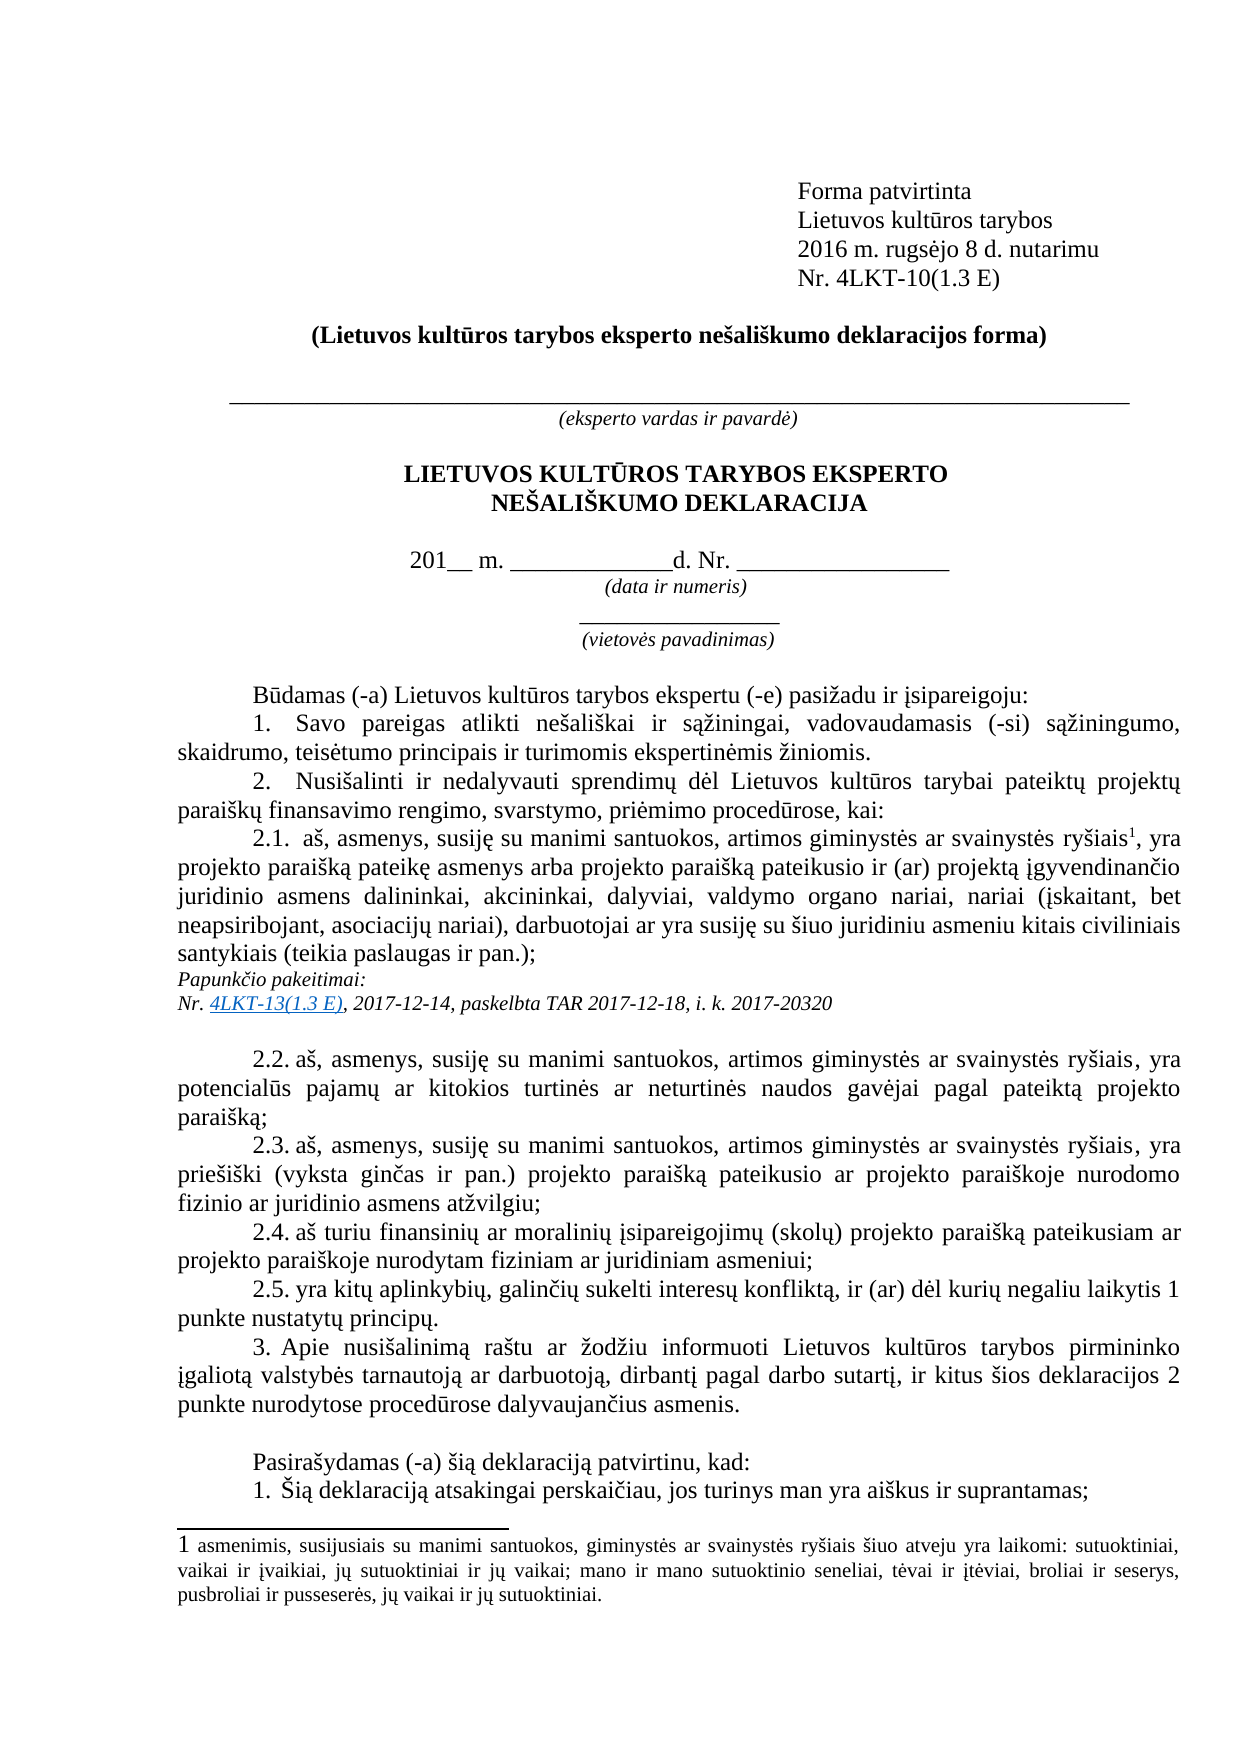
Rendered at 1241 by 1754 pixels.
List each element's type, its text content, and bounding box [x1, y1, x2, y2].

text Papunkčio pakeitimai: [177, 967, 1181, 991]
text Pasirašydamas (-a) šią deklaraciją patvirtinu, kad: [252, 1447, 1181, 1475]
text (Lietuvos kultūros tarybos eksperto nešališkumo deklaracijos forma) [177, 320, 1181, 349]
text ________________ [177, 598, 1181, 627]
text 2.5. yra kitų aplinkybių, galinčių sukelti interesų konfliktą, ir (ar) dėl kurių negaliu laikytis 1 punkte nustatytų principų. [177, 1274, 1181, 1332]
text 2016 m. rugsėjo 8 d. nutarimu [797, 234, 1181, 263]
text Nr. 4LKT-13(1.3 E), 2017-12-14, paskelbta TAR 2017-12-18, i. k. 2017-20320 [177, 991, 1181, 1015]
text ________________________________________________________________________ [177, 378, 1181, 406]
text LIETUVOS KULTŪROS TARYBOS EKSPERTO [177, 459, 1181, 488]
text Forma patvirtinta [797, 176, 1181, 205]
text 2.3. aš, asmenys, susiję su manimi santuokos, artimos giminystės ar svainystės ryšiais, yra priešiški (vyksta ginčas ir pan.) projekto paraišką pateikusio ar projekto paraiškoje nurodomo fizinio ar juridinio asmens atžvilgiu; [177, 1130, 1181, 1217]
text 2.2. aš, asmenys, susiję su manimi santuokos, artimos giminystės ar svainystės ryšiais, yra potencialūs pajamų ar kitokios turtinės ar neturtinės naudos gavėjai pagal pateiktą projekto paraišką; [177, 1044, 1181, 1130]
text (vietovės pavadinimas) [177, 627, 1181, 651]
text (eksperto vardas ir pavardė) [177, 406, 1181, 430]
text asmenimis, susijusiais su manimi santuokos, giminystės ar svainystės ryšiais šiuo atveju yra laikomi: sutuoktiniai, vaikai ir įvaikiai, jų sutuoktiniai ir jų vaikai; mano ir mano sutuoktinio seneliai, tėvai ir įtėviai, broliai ir seserys, pusbroliai ir pusseserės, jų vaikai ir jų sutuoktiniai. [177, 1529, 1181, 1606]
text 1. Šią deklaraciją atsakingai perskaičiau, jos turinys man yra aiškus ir suprantamas; [252, 1475, 1181, 1504]
text 2. Nusišalinti ir nedalyvauti sprendimų dėl Lietuvos kultūros tarybai pateiktų projektų paraiškų finansavimo rengimo, svarstymo, priėmimo procedūrose, kai: [177, 766, 1181, 823]
text Nr. 4LKT-10(1.3 E) [797, 263, 1181, 291]
text Lietuvos kultūros tarybos [797, 205, 1181, 234]
text Būdamas (-a) Lietuvos kultūros tarybos ekspertu (-e) pasižadu ir įsipareigoju: [177, 680, 1181, 708]
text (data ir numeris) [177, 574, 1181, 598]
text NEŠALIŠKUMO DEKLARACIJA [177, 488, 1181, 517]
text 2.1. aš, asmenys, susiję su manimi santuokos, artimos giminystės ar svainystės ryšiais, yra projekto paraišką pateikę asmenys arba projekto paraišką pateikusio ir (ar) projektą įgyvendinančio juridinio asmens dalininkai, akcininkai, dalyviai, valdymo organo nariai, nariai (įskaitant, bet neapsiribojant, asociacijų nariai), darbuotojai ar yra susiję su šiuo juridiniu asmeniu kitais civiliniais santykiais (teikia paslaugas ir pan.); [177, 823, 1181, 967]
text 3. Apie nusišalinimą raštu ar žodžiu informuoti Lietuvos kultūros tarybos pirmininko įgaliotą valstybės tarnautoją ar darbuotoją, dirbantį pagal darbo sutartį, ir kitus šios deklaracijos 2 punkte nurodytose procedūrose dalyvaujančius asmenis. [177, 1332, 1181, 1418]
text 2.4. aš turiu finansinių ar moralinių įsipareigojimų (skolų) projekto paraišką pateikusiam ar projekto paraiškoje nurodytam fiziniam ar juridiniam asmeniui; [177, 1217, 1181, 1274]
text 201__ m. _____________d. Nr. _________________ [177, 545, 1181, 574]
text 1. Savo pareigas atlikti nešališkai ir sąžiningai, vadovaudamasis (-si) sąžiningumo, skaidrumo, teisėtumo principais ir turimomis ekspertinėmis žiniomis. [177, 708, 1181, 766]
